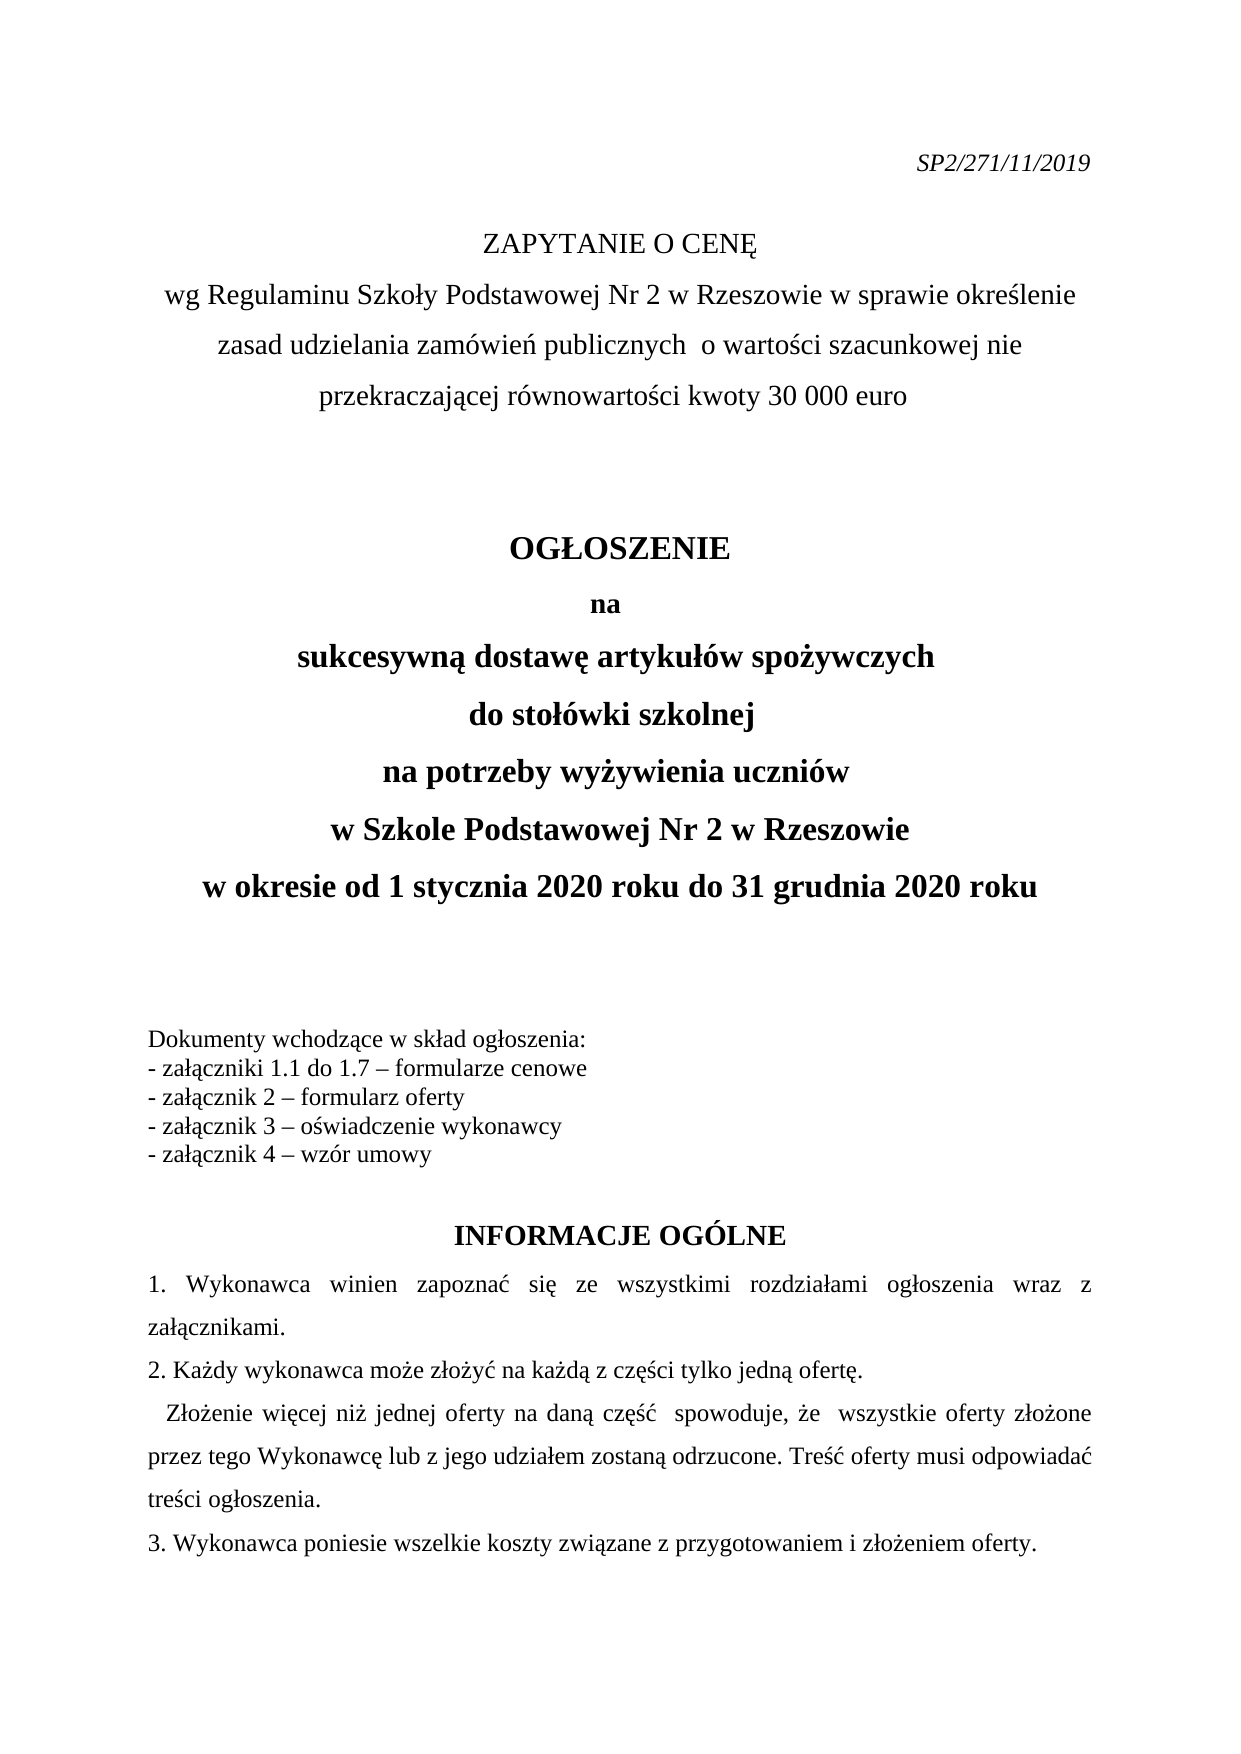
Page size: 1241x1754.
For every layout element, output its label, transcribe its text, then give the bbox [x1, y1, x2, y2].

text w Szkole Podstawowej Nr 2 w Rzeszowie w okresie od 1 stycznia 2020 roku do 31 grudnia 2020 roku [148, 809, 1093, 905]
text - załączniki 1.1 do 1.7 – formularze cenowe [148, 1053, 1093, 1082]
subtitle ZAPYTANIE O CENĘ [148, 227, 1093, 260]
text - załącznik 4 – wzór umowy [148, 1139, 1093, 1168]
text Dokumenty wchodzące w skład ogłoszenia: [148, 1024, 1093, 1053]
text - załącznik 3 – oświadczenie wykonawcy [148, 1111, 1093, 1139]
text do stołówki szkolnej [148, 694, 1093, 732]
subtitle wg Regulaminu Szkoły Podstawowej Nr 2 w Rzeszowie w sprawie określenie zasad udzielania zamówień publicznych o wartości szacunkowej nie przekraczającej równowartości kwoty 30 000 euro [148, 277, 1093, 411]
text sukcesywną dostawę artykułów spożywczych [148, 636, 1093, 675]
subtitle INFORMACJE OGÓLNE [148, 1218, 1093, 1252]
text 2. Każdy wykonawca może złożyć na każdą z części tylko jedną ofertę. [148, 1355, 1093, 1384]
text na [118, 586, 1093, 619]
text Złożenie więcej niż jednej oferty na daną część spowoduje, że wszystkie oferty złożone przez tego Wykonawcę lub z jego udziałem zostaną odrzucone. Treść oferty musi odpowiadać treści ogłoszenia. [148, 1398, 1093, 1513]
text 1. Wykonawca winien zapoznać się ze wszystkimi rozdziałami ogłoszenia wraz z załącznikami. [148, 1269, 1093, 1341]
text na potrzeby wyżywienia uczniów [148, 751, 1093, 790]
text OGŁOSZENIE [148, 528, 1093, 567]
subtitle SP2/271/11/2019 [148, 148, 1093, 176]
text 3. Wykonawca poniesie wszelkie koszty związane z przygotowaniem i złożeniem oferty. [148, 1528, 1093, 1556]
text - załącznik 2 – formularz oferty [148, 1082, 1093, 1111]
